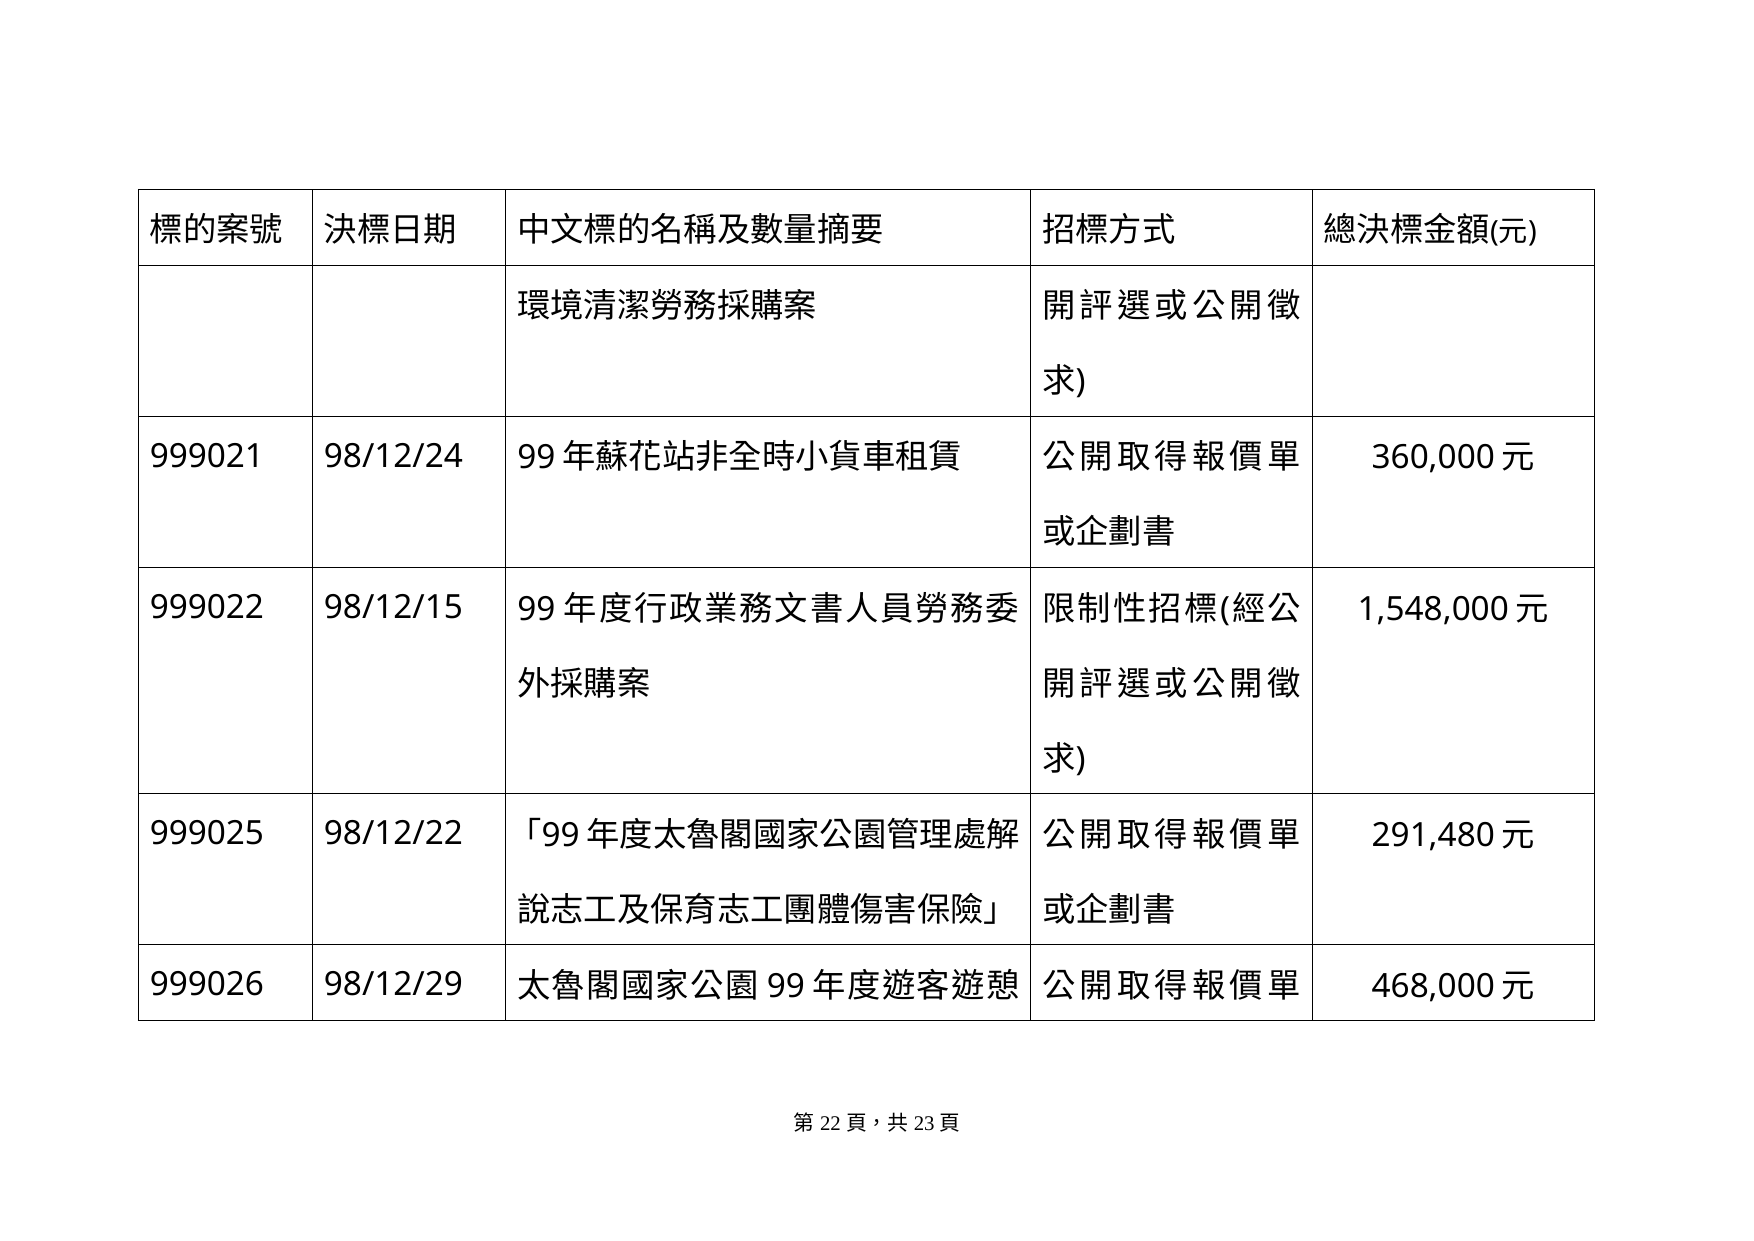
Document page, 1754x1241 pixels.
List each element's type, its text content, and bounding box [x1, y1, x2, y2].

table_cell 99年度行政業務文書人員勞務委外採購案 [506, 568, 1030, 793]
table_cell 291,480元 [1313, 794, 1594, 944]
table_cell [313, 266, 505, 416]
table_cell 468,000元 [1313, 945, 1594, 1020]
table_cell 太魯閣國家公園99年度遊客遊憩 [506, 945, 1030, 1020]
table_cell 公開取得報價單或企劃書 [1031, 794, 1312, 944]
table_cell 999026 [139, 945, 312, 1020]
table_cell 98/12/22 [313, 794, 505, 944]
table_header 標的案號 [139, 190, 312, 265]
table_cell 999021 [139, 417, 312, 567]
table_cell 1,548,000元 [1313, 568, 1594, 793]
table_cell 公開取得報價單 [1031, 945, 1312, 1020]
table_cell 環境清潔勞務採購案 [506, 266, 1030, 416]
table_cell 開評選或公開徵求) [1031, 266, 1312, 416]
table_cell [139, 266, 312, 416]
table_cell 360,000元 [1313, 417, 1594, 567]
table_cell 98/12/15 [313, 568, 505, 793]
table_cell 「99年度太魯閣國家公園管理處解說志工及保育志工團體傷害保險」 [506, 794, 1030, 944]
table_cell 限制性招標(經公開評選或公開徵求) [1031, 568, 1312, 793]
table_cell 999025 [139, 794, 312, 944]
table_cell 99年蘇花站非全時小貨車租賃 [506, 417, 1030, 567]
table_cell 98/12/24 [313, 417, 505, 567]
table_header 決標日期 [313, 190, 505, 265]
table_header 中文標的名稱及數量摘要 [506, 190, 1030, 265]
table_cell 98/12/29 [313, 945, 505, 1020]
table_cell [1313, 266, 1594, 416]
table_cell 999022 [139, 568, 312, 793]
table_cell 公開取得報價單或企劃書 [1031, 417, 1312, 567]
table_header 總決標金額(元) [1313, 190, 1594, 265]
table_header 招標方式 [1031, 190, 1312, 265]
